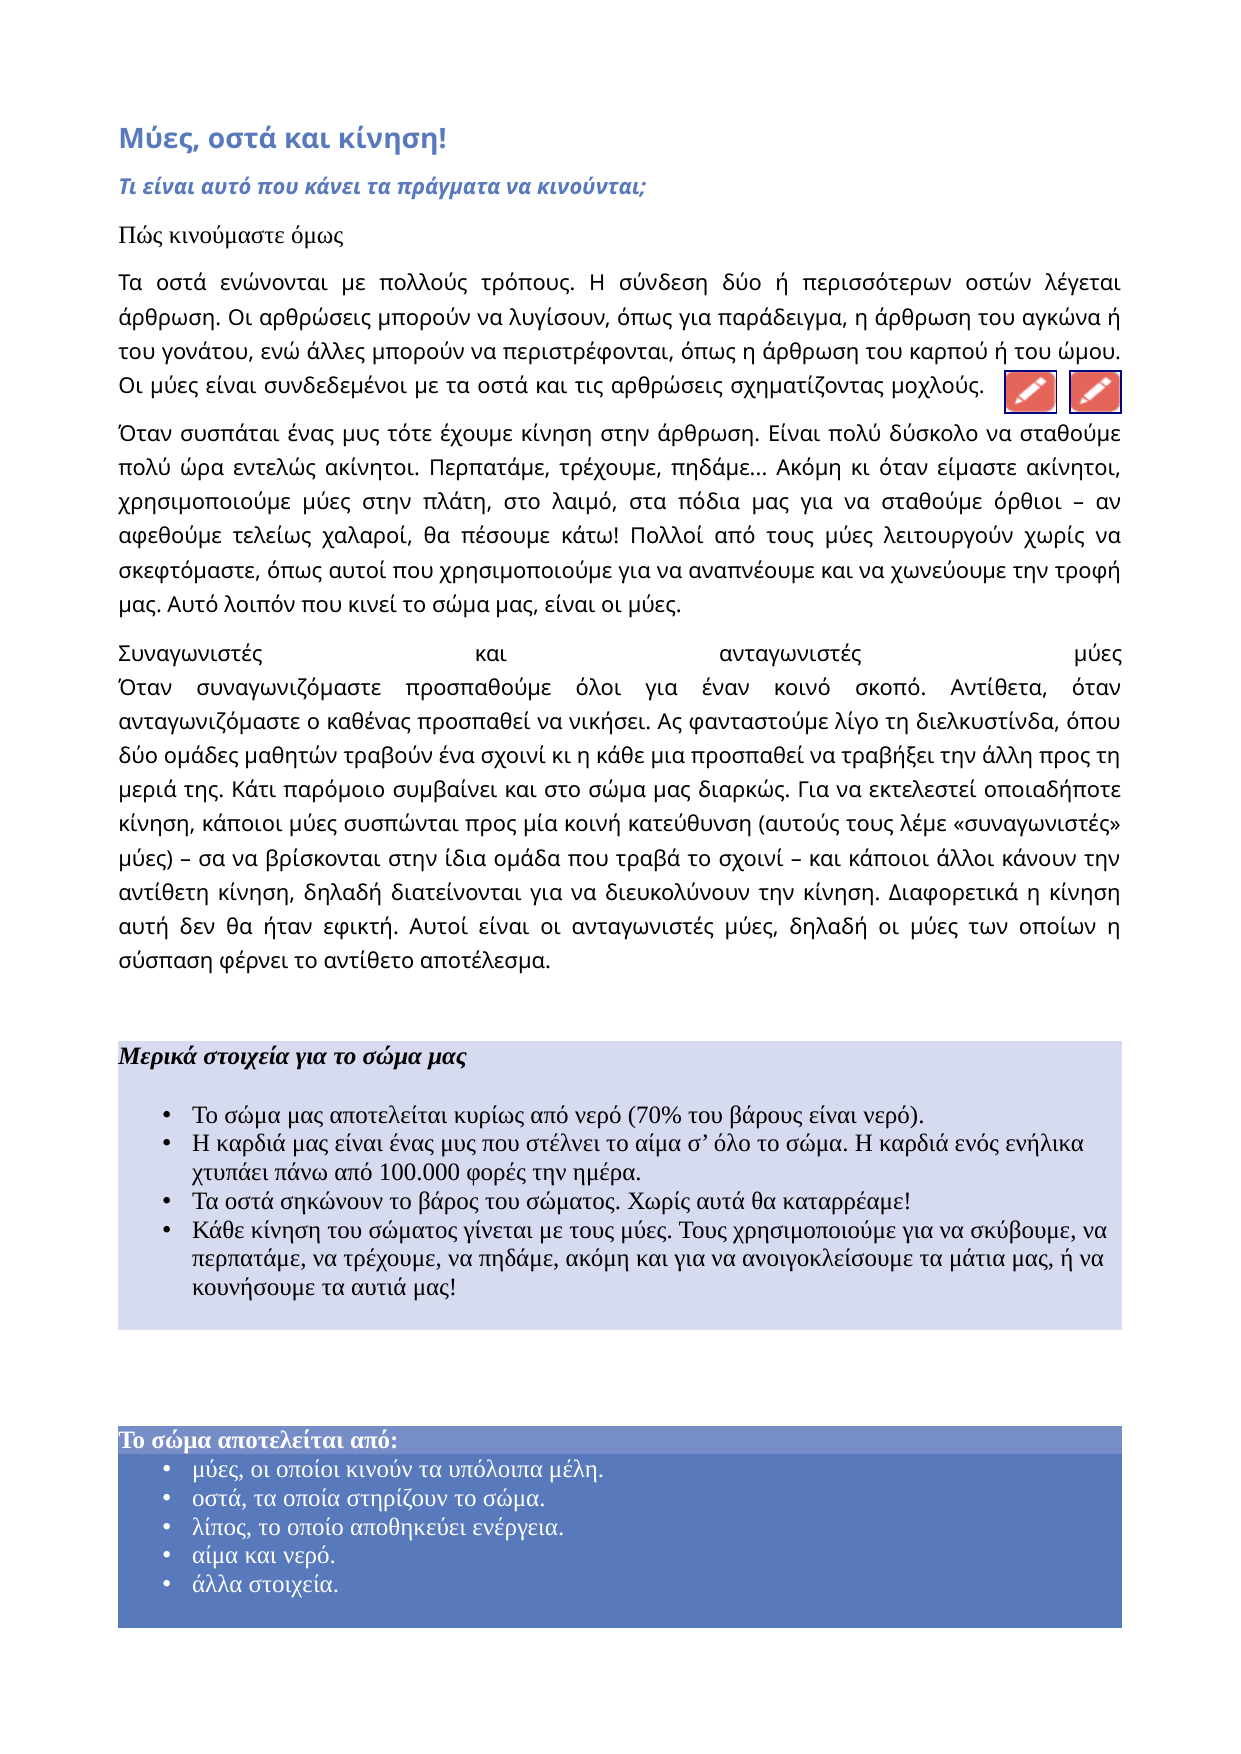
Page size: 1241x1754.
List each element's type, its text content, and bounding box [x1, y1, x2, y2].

table_cell μύες, οι οποίοι κινούν τα υπόλοιπα μέλη. οστά, τα οποία στηρίζουν το σώμα. λίπος, το οποίο αποθηκεύει ενέργεια. αίμα και νερό. άλλα στοιχεία. [118, 1454, 1122, 1628]
picture [1071, 372, 1120, 412]
table_header Μερικά στοιχεία για το σώμα μας Το σώμα μας αποτελείται κυρίως από νερό (70% του βάρους είναι νερό). Η καρδιά μας είναι ένας μυς που στέλνει το αίμα σ’ όλο το σώμα. Η καρδιά ενός ενήλικα χτυπάει πάνω από 100.000 φορές την ημέρα. Τα οστά σηκώνουν το βάρος του σώματος. Χωρίς αυτά θα καταρρέαμε! Κάθε κίνηση του σώματος γίνεται με τους μύες. Τους χρησιμοποιούμε για να σκύβουμε, να περπατάμε, να τρέχουμε, να πηδάμε, ακόμη και για να ανοιγοκλείσουμε τα μάτια μας, ή να κουνήσουμε τα αυτιά μας! [118, 1041, 1122, 1330]
table_header Το σώμα αποτελείται από: [118, 1426, 1122, 1454]
text Συναγωνιστές και ανταγωνιστές μύες Όταν συναγωνιζόμαστε προσπαθούμε όλοι για έναν κοινό σκοπό. Αντίθετα, όταν ανταγωνιζόμαστε ο καθένας προσπαθεί να νικήσει. Ας φανταστούμε λίγο τη διελκυστίνδα, όπου δύο ομάδες μαθητών τραβούν ένα σχοινί κι η κάθε μια προσπαθεί να τραβήξει την άλλη προς τη μεριά της. Κάτι παρόμοιο συμβαίνει και στο σώμα μας διαρκώς. Για να εκτελεστεί οποιαδήποτε κίνηση, κάποιοι μύες συσπώνται προς μία κοινή κατεύθυνση (αυτούς τους λέμε «συναγωνιστές» μύες) – σα να βρίσκονται στην ίδια ομάδα που τραβά το σχοινί – και κάποιοι άλλοι κάνουν την αντίθετη κίνηση, δηλαδή διατείνονται για να διευκολύνουν την κίνηση. Διαφορετικά η κίνηση αυτή δεν θα ήταν εφικτή. Αυτοί είναι οι ανταγωνιστές μύες, δηλαδή οι μύες των οποίων η σύσπαση φέρνει το αντίθετο αποτέλεσμα. [118, 638, 1122, 975]
text Μύες, οστά και κίνηση! [118, 118, 1122, 156]
text Πώς κινούμαστε όμως [118, 220, 1122, 248]
picture [1006, 372, 1056, 412]
text Τι είναι αυτό που κάνει τα πράγματα να κινούνται; [118, 171, 1122, 201]
text Τα οστά ενώνονται με πολλούς τρόπους. Η σύνδεση δύο ή περισσότερων οστών λέγεται άρθρωση. Oι αρθρώσεις μπορούν να λυγίσουν, όπως για παράδειγμα, η άρθρωση του αγκώνα ή του γονάτου, ενώ άλλες μπορούν να περιστρέφονται, όπως η άρθρωση του καρπού ή του ώμου. Oι μύες είναι συνδεδεμένοι με τα οστά και τις αρθρώσεις σχηματίζοντας μοχλούς. Όταν συσπάται ένας μυς τότε έχουμε κίνηση στην άρθρωση. Είναι πολύ δύσκολο να σταθούμε πολύ ώρα εντελώς ακίνητοι. Περπατάμε, τρέχουμε, πηδάμε... Ακόμη κι όταν είμαστε ακίνητοι, χρησιμοποιούμε μύες στην πλάτη, στο λαιμό, στα πόδια μας για να σταθούμε όρθιοι – αν αφεθούμε τελείως χαλαροί, θα πέσουμε κάτω! Πολλοί από τους μύες λειτουργούν χωρίς να σκεφτόμαστε, όπως αυτοί που χρησιμοποιούμε για να αναπνέουμε και να χωνεύουμε την τροφή μας. Αυτό λοιπόν που κινεί το σώμα μας, είναι οι μύες. [118, 267, 1122, 619]
